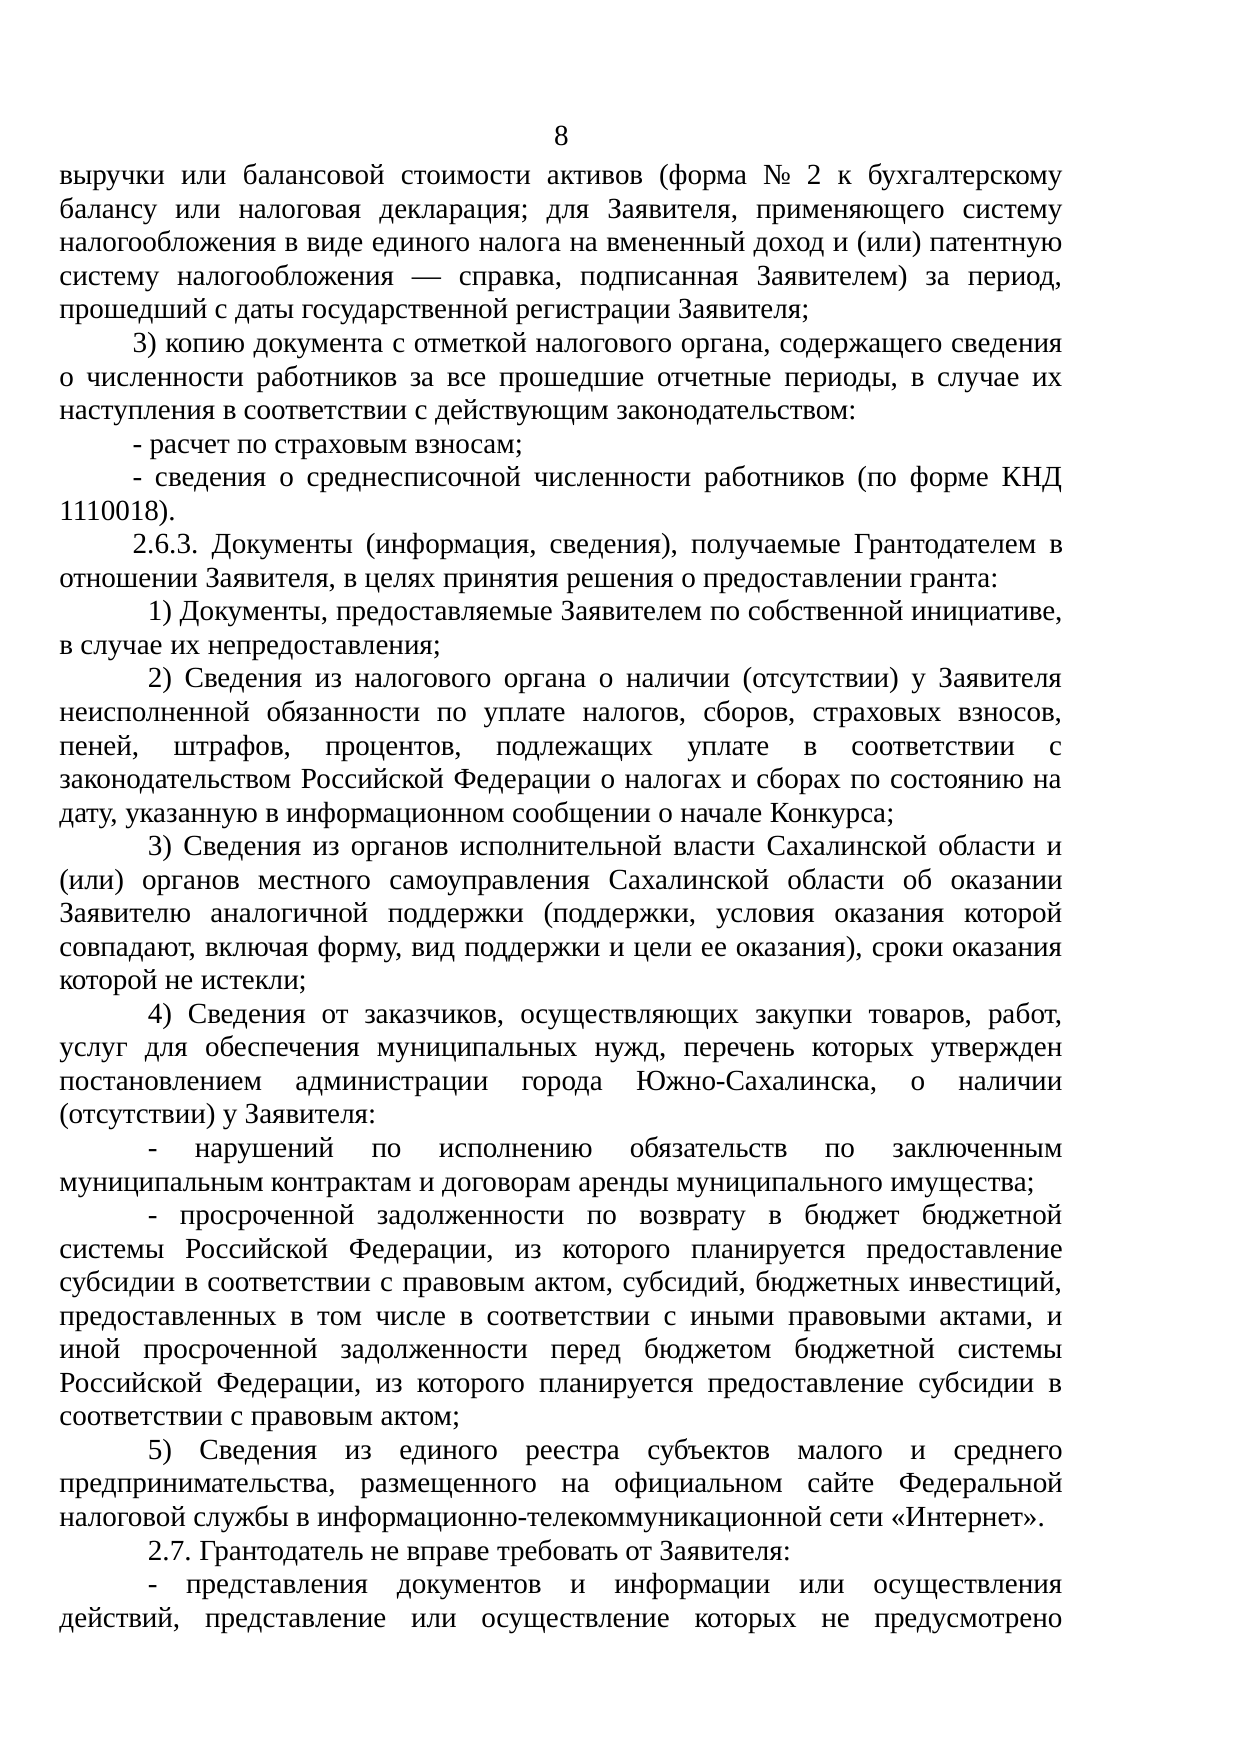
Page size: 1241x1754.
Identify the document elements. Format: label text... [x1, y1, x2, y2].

text 2.6.3. Документы (информация, сведения), получаемые Грантодателем в отношении Заявителя, в целях принятия решения о предоставлении гранта: [59, 527, 1063, 594]
text - сведения о среднесписочной численности работников (по форме КНД 1110018). [59, 459, 1063, 527]
text - расчет по страховым взносам; [59, 426, 1063, 459]
text - просроченной задолженности по возврату в бюджет бюджетной системы Российской Федерации, из которого планируется предоставление субсидии в соответствии с правовым актом, субсидий, бюджетных инвестиций, предоставленных в том числе в соответствии с иными правовыми актами, и иной просроченной задолженности перед бюджетом бюджетной системы Российской Федерации, из которого планируется предоставление субсидии в соответствии с правовым актом; [59, 1197, 1063, 1432]
text 3) копию документа с отметкой налогового органа, содержащего сведения о численности работников за все прошедшие отчетные периоды, в случае их наступления в соответствии с действующим законодательством: [59, 325, 1063, 426]
text - нарушений по исполнению обязательств по заключенным муниципальным контрактам и договорам аренды муниципального имущества; [59, 1130, 1063, 1197]
text - представления документов и информации или осуществления действий, представление или осуществление которых не предусмотрено [59, 1566, 1063, 1633]
text 2) Сведения из налогового органа о наличии (отсутствии) у Заявителя неисполненной обязанности по уплате налогов, сборов, страховых взносов, пеней, штрафов, процентов, подлежащих уплате в соответствии с законодательством Российской Федерации о налогах и сборах по состоянию на дату, указанную в информационном сообщении о начале Конкурса; [59, 661, 1063, 828]
text 2.7. Грантодатель не вправе требовать от Заявителя: [59, 1533, 1063, 1566]
text 3) Сведения из органов исполнительной власти Сахалинской области и (или) органов местного самоуправления Сахалинской области об оказании Заявителю аналогичной поддержки (поддержки, условия оказания которой совпадают, включая форму, вид поддержки и цели ее оказания), сроки оказания которой не истекли; [59, 828, 1063, 996]
text 1) Документы, предоставляемые Заявителем по собственной инициативе, в случае их непредоставления; [59, 594, 1063, 661]
text 4) Сведения от заказчиков, осуществляющих закупки товаров, работ, услуг для обеспечения муниципальных нужд, перечень которых утвержден постановлением администрации города Южно-Сахалинска, о наличии (отсутствии) у Заявителя: [59, 996, 1063, 1130]
text 5) Сведения из единого реестра субъектов малого и среднего предпринимательства, размещенного на официальном сайте Федеральной налоговой службы в информационно-телекоммуникационной сети «Интернет». [59, 1432, 1063, 1533]
text выручки или балансовой стоимости активов (форма № 2 к бухгалтерскому балансу или налоговая декларация; для Заявителя, применяющего систему налогообложения в виде единого налога на вмененный доход и (или) патентную систему налогообложения — справка, подписанная Заявителем) за период, прошедший с даты государственной регистрации Заявителя; [59, 158, 1063, 325]
